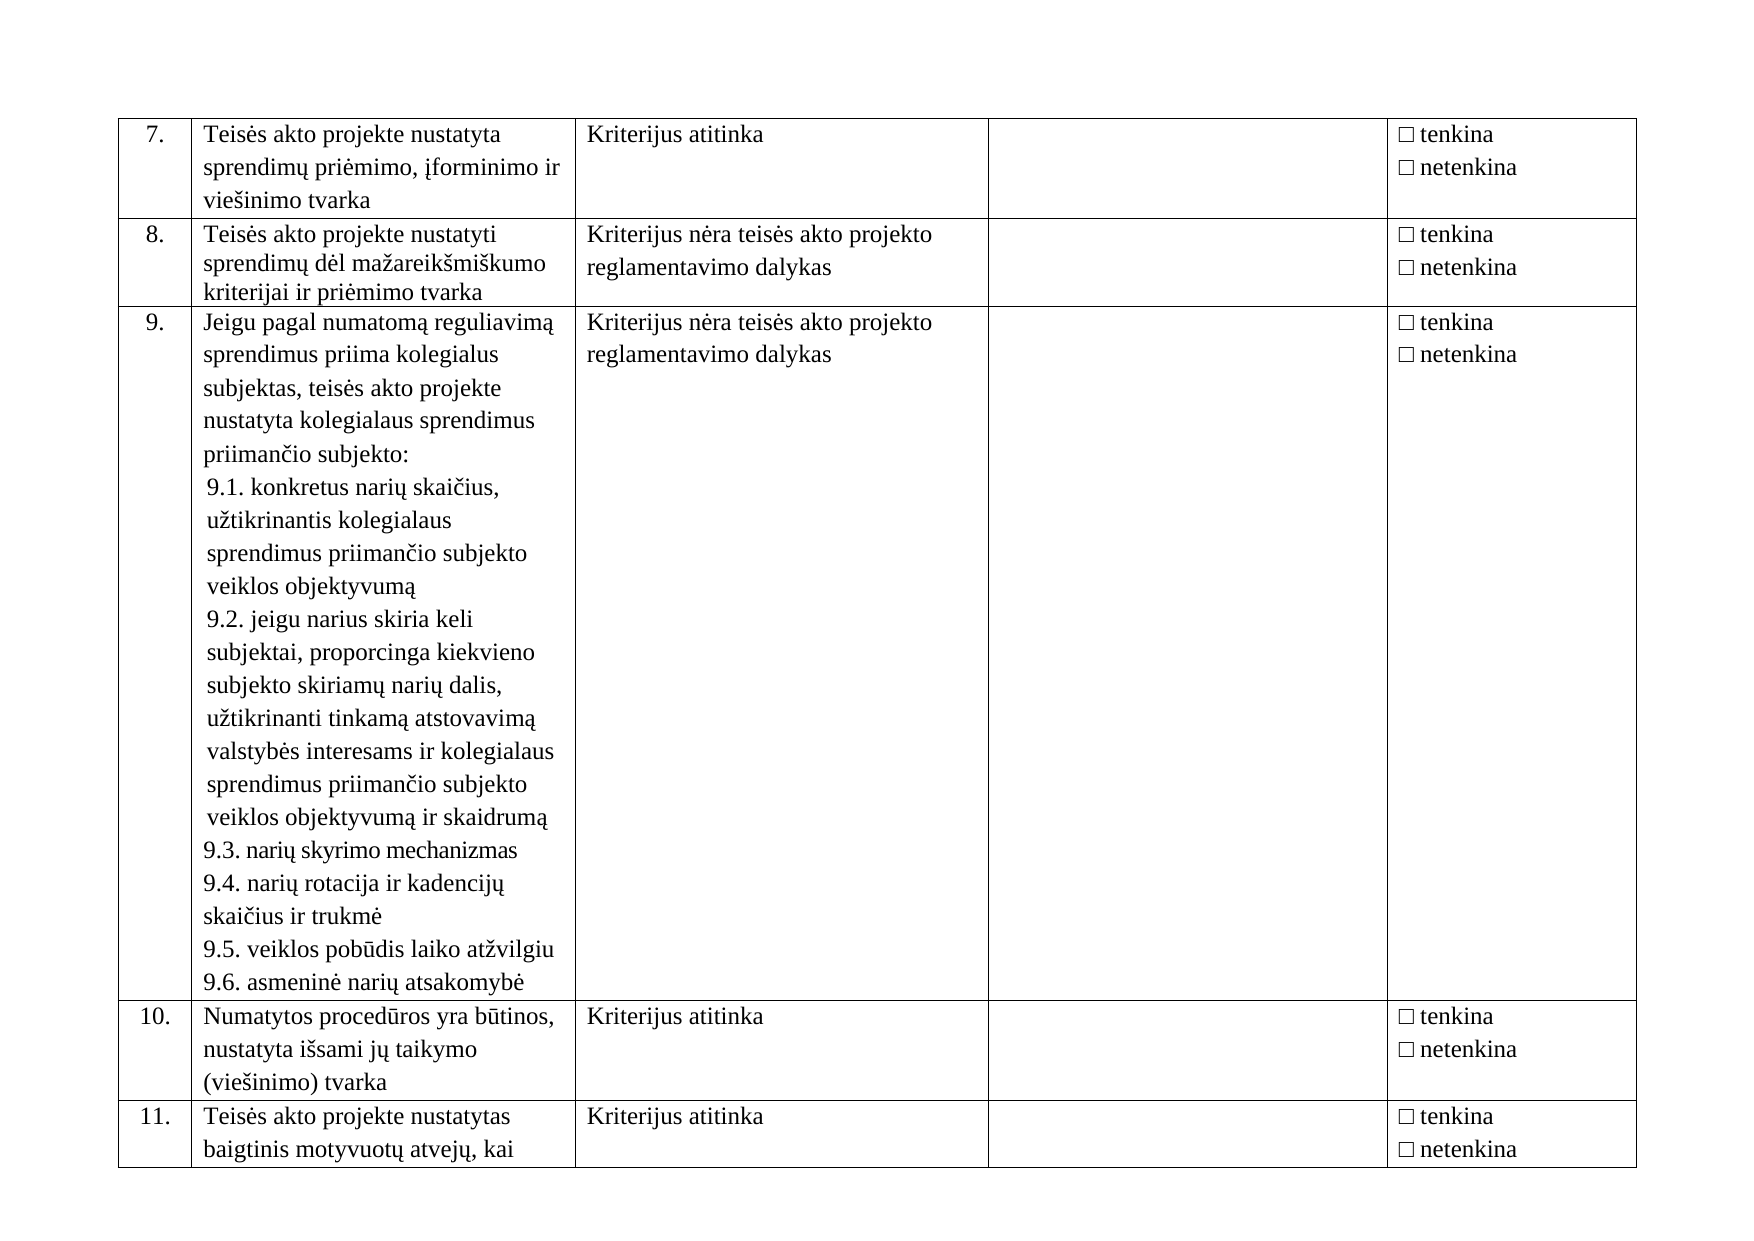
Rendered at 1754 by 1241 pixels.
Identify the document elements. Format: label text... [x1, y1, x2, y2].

table_cell 7. [119, 119, 191, 218]
table_cell [1637, 218, 1727, 306]
table_cell Kriterijus atitinka [576, 1001, 988, 1100]
table_cell Kriterijus nėra teisės akto projekto reglamentavimo dalykas [576, 307, 988, 1000]
table_cell □ tenkina □ netenkina [1388, 1001, 1636, 1100]
table_cell Teisės akto projekte nustatytas baigtinis motyvuotų atvejų, kai [192, 1101, 575, 1167]
table_cell 8. [119, 219, 191, 306]
table_cell [989, 1101, 1387, 1167]
table_cell Teisės akto projekte nustatyti sprendimų dėl mažareikšmiškumo kriterijai ir priėmimo tvarka [192, 219, 575, 306]
table_cell □ tenkina □ netenkina [1388, 1101, 1636, 1167]
table_cell [1637, 1100, 1727, 1167]
table_cell [989, 219, 1387, 306]
table_cell □ tenkina □ netenkina [1388, 307, 1636, 1000]
table_cell [1637, 306, 1727, 1000]
table_cell [989, 307, 1387, 1000]
table_cell 10. [119, 1001, 191, 1100]
table_cell [989, 1001, 1387, 1100]
table_cell □ tenkina □ netenkina [1388, 119, 1636, 218]
table_cell 9. [119, 307, 191, 1000]
table_cell Kriterijus atitinka [576, 1101, 988, 1167]
table_cell Numatytos procedūros yra būtinos, nustatyta išsami jų taikymo (viešinimo) tvarka [192, 1001, 575, 1100]
table_cell Kriterijus atitinka [576, 119, 988, 218]
table_cell □ tenkina □ netenkina [1388, 219, 1636, 306]
table_cell [1637, 118, 1727, 218]
table_cell Teisės akto projekte nustatyta sprendimų priėmimo, įforminimo ir viešinimo tvarka [192, 119, 575, 218]
table_cell Jeigu pagal numatomą reguliavimą sprendimus priima kolegialus subjektas, teisės akto projekte nustatyta kolegialaus sprendimus priimančio subjekto: 9.1. konkretus narių skaičius, užtikrinantis kolegialaus sprendimus priimančio subjekto veiklos objektyvumą 9.2. jeigu narius skiria keli subjektai, proporcinga kiekvieno subjekto skiriamų narių dalis, užtikrinanti tinkamą atstovavimą valstybės interesams ir kolegialaus sprendimus priimančio subjekto veiklos objektyvumą ir skaidrumą 9.3. narių skyrimo mechanizmas 9.4. narių rotacija ir kadencijų skaičius ir trukmė 9.5. veiklos pobūdis laiko atžvilgiu 9.6. asmeninė narių atsakomybė [192, 307, 575, 1000]
table_cell [1637, 1000, 1727, 1100]
table_cell Kriterijus nėra teisės akto projekto reglamentavimo dalykas [576, 219, 988, 306]
table_cell 11. [119, 1101, 191, 1167]
table_cell [989, 119, 1387, 218]
